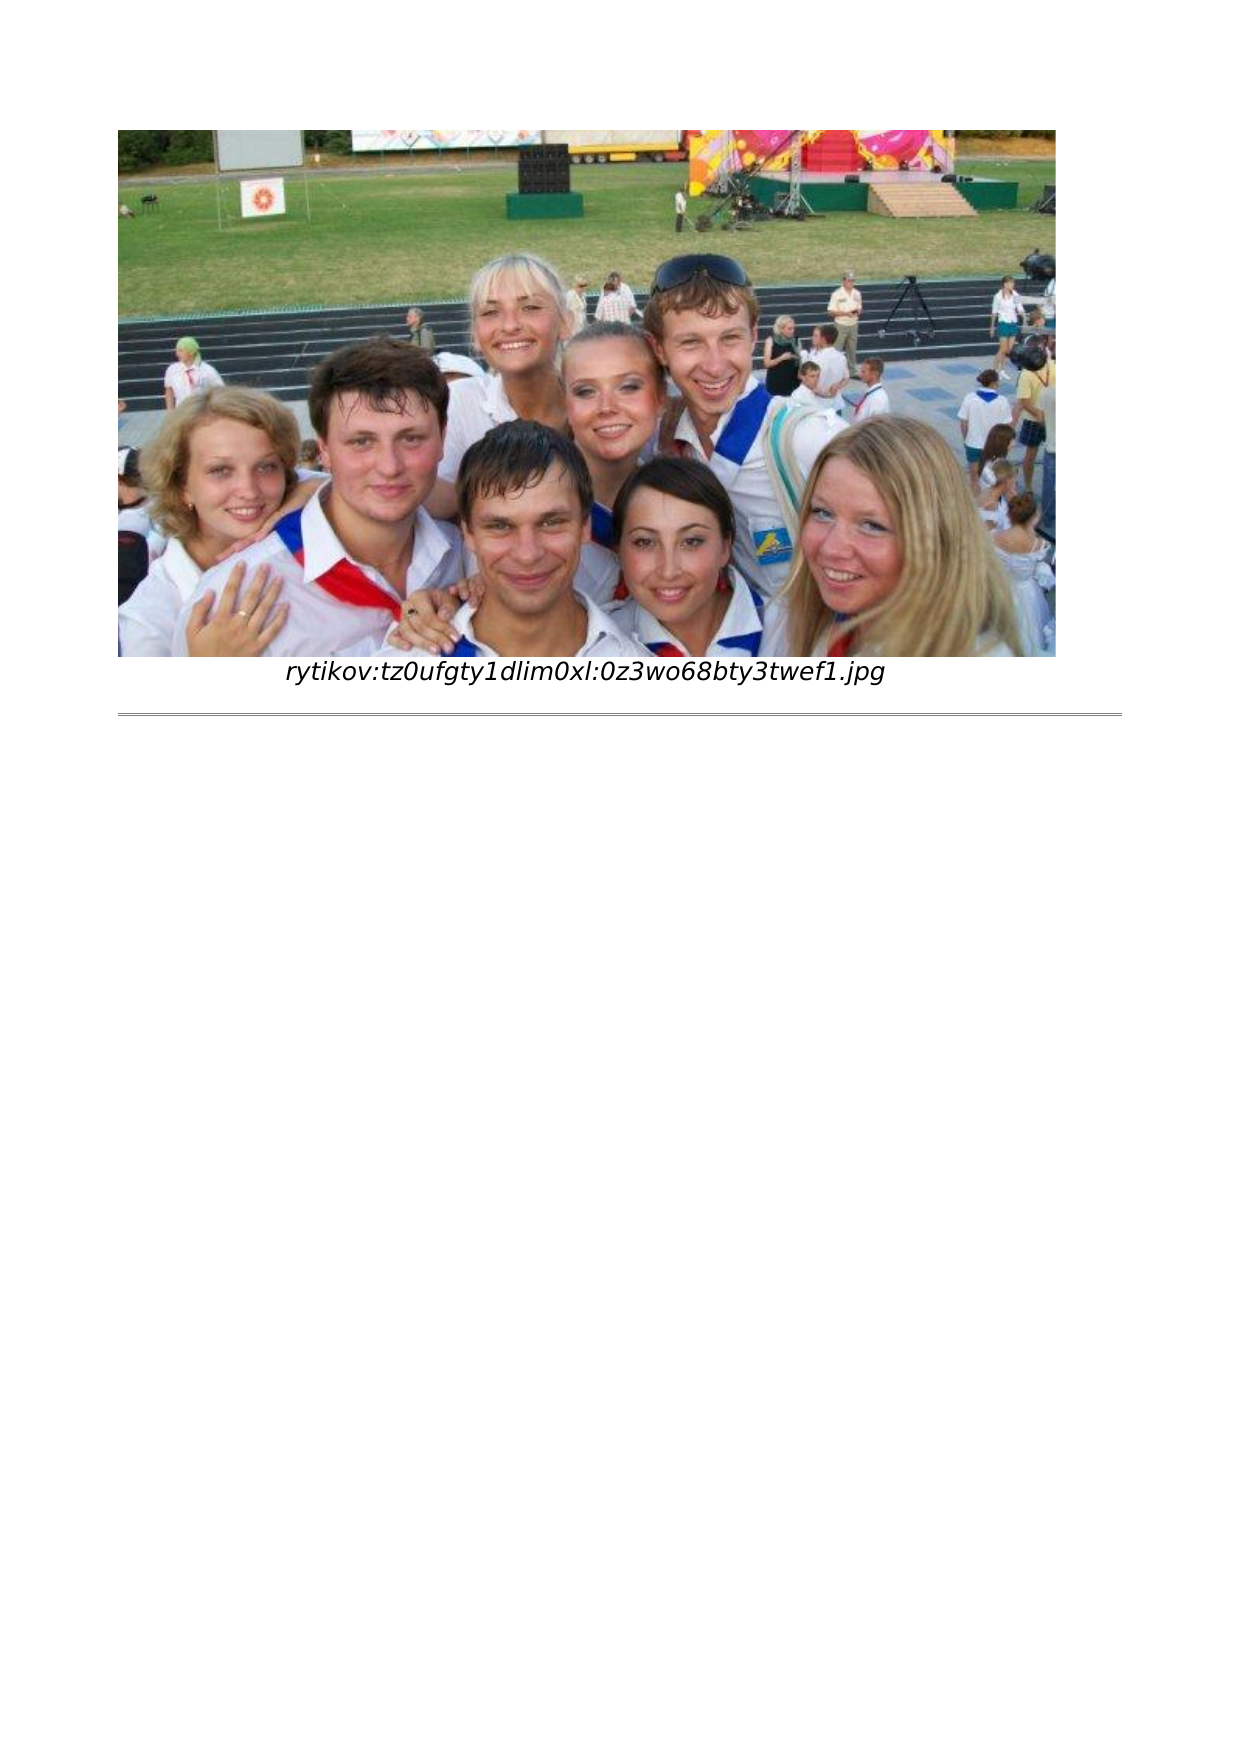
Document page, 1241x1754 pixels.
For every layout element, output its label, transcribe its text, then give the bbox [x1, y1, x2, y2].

picture [118, 130, 1056, 657]
text rytikov:tz0ufgty1dlim0xl:0z3wo68bty3twef1.jpg [118, 657, 1056, 686]
